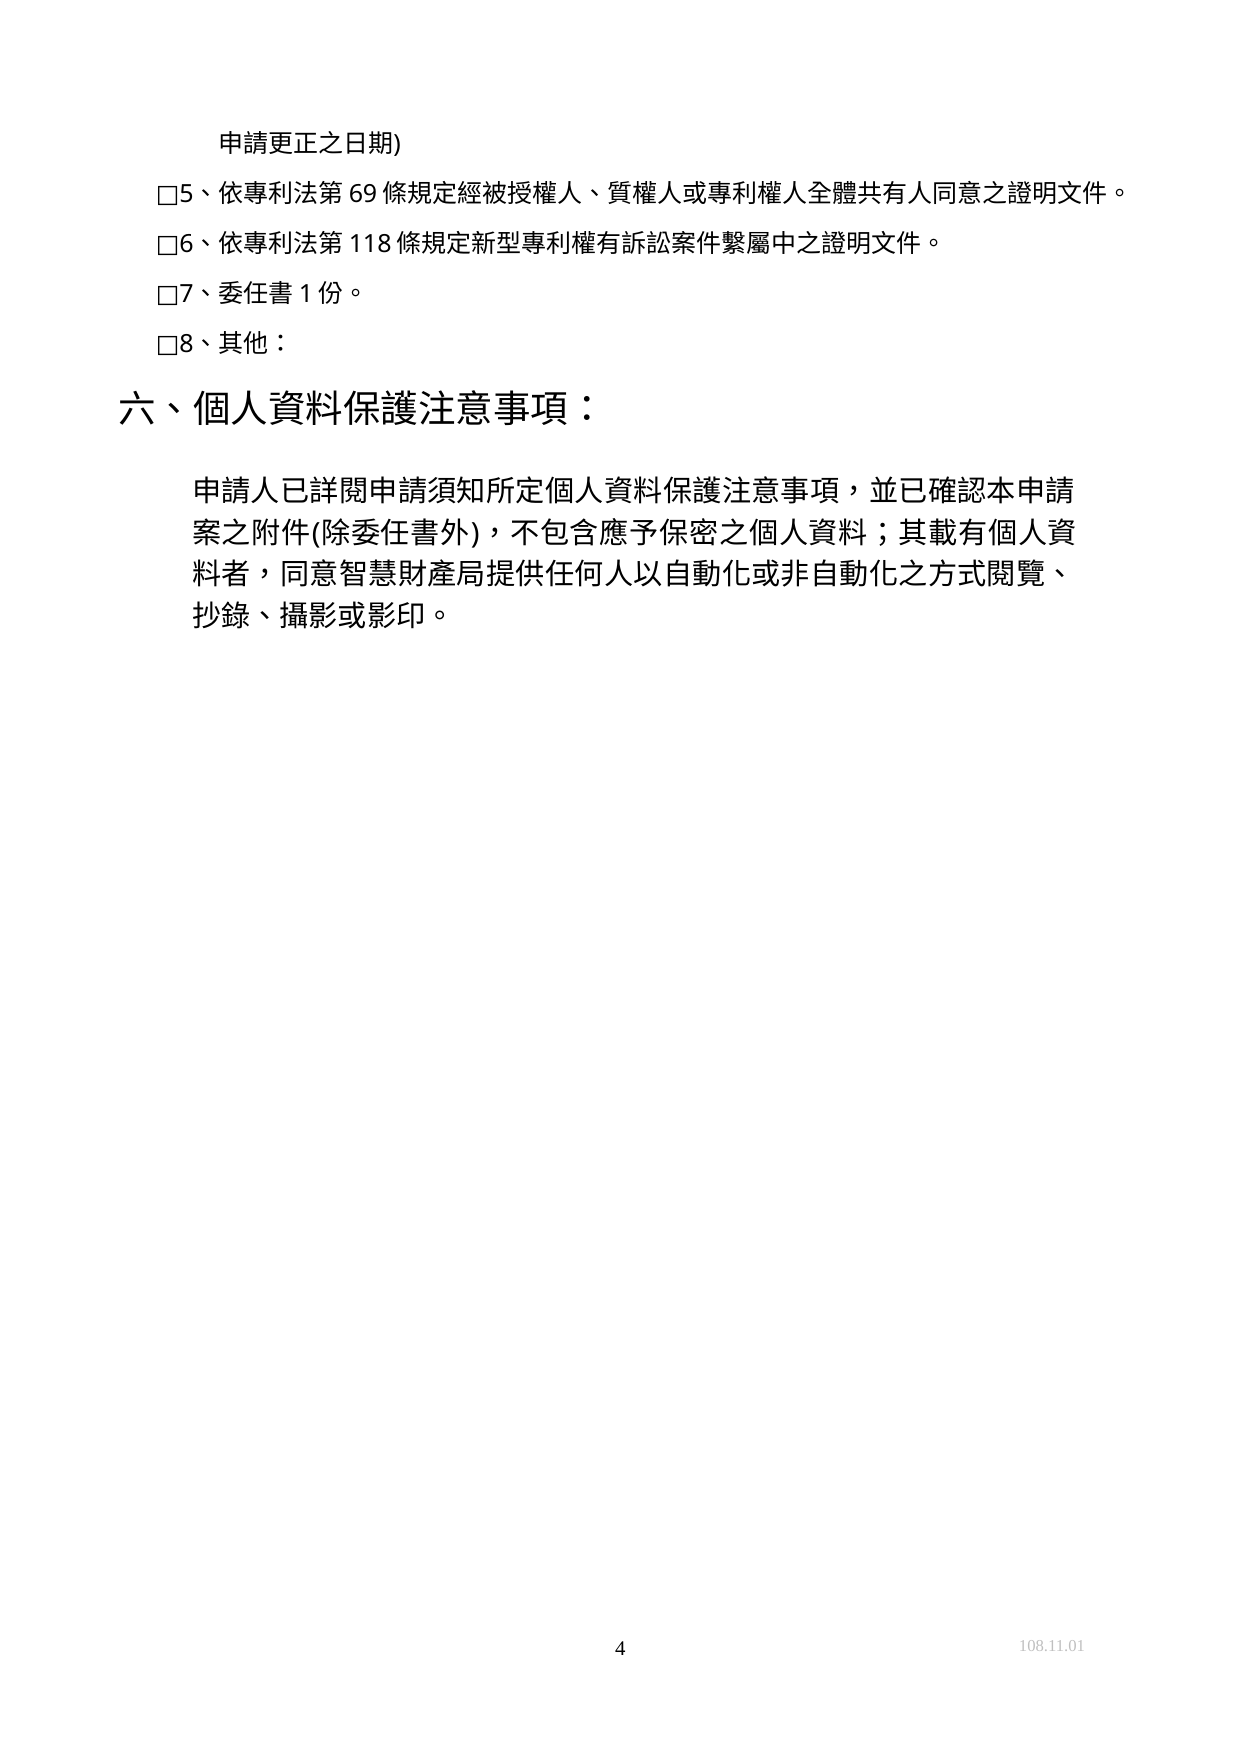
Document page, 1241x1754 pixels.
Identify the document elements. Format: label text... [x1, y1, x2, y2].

text □7、委任書1份。 [156, 262, 1122, 312]
text 申請人已詳閱申請須知所定個人資料保護注意事項，並已確認本申請案之附件(除委任書外)，不包含應予保密之個人資料；其載有個人資料者，同意智慧財產局提供任何人以自動化或非自動化之方式閱覽、抄錄、攝影或影印。 [192, 468, 1078, 635]
text 六、個人資料保護注意事項： [118, 379, 1122, 434]
text □5、依專利法第69條規定經被授權人、質權人或專利權人全體共有人同意之證明文件。 [156, 162, 1122, 212]
text 申請更正之日期) [156, 112, 1122, 162]
text □6、依專利法第118條規定新型專利權有訴訟案件繫屬中之證明文件。 [156, 212, 1122, 262]
text □8、其他： [156, 312, 1122, 362]
